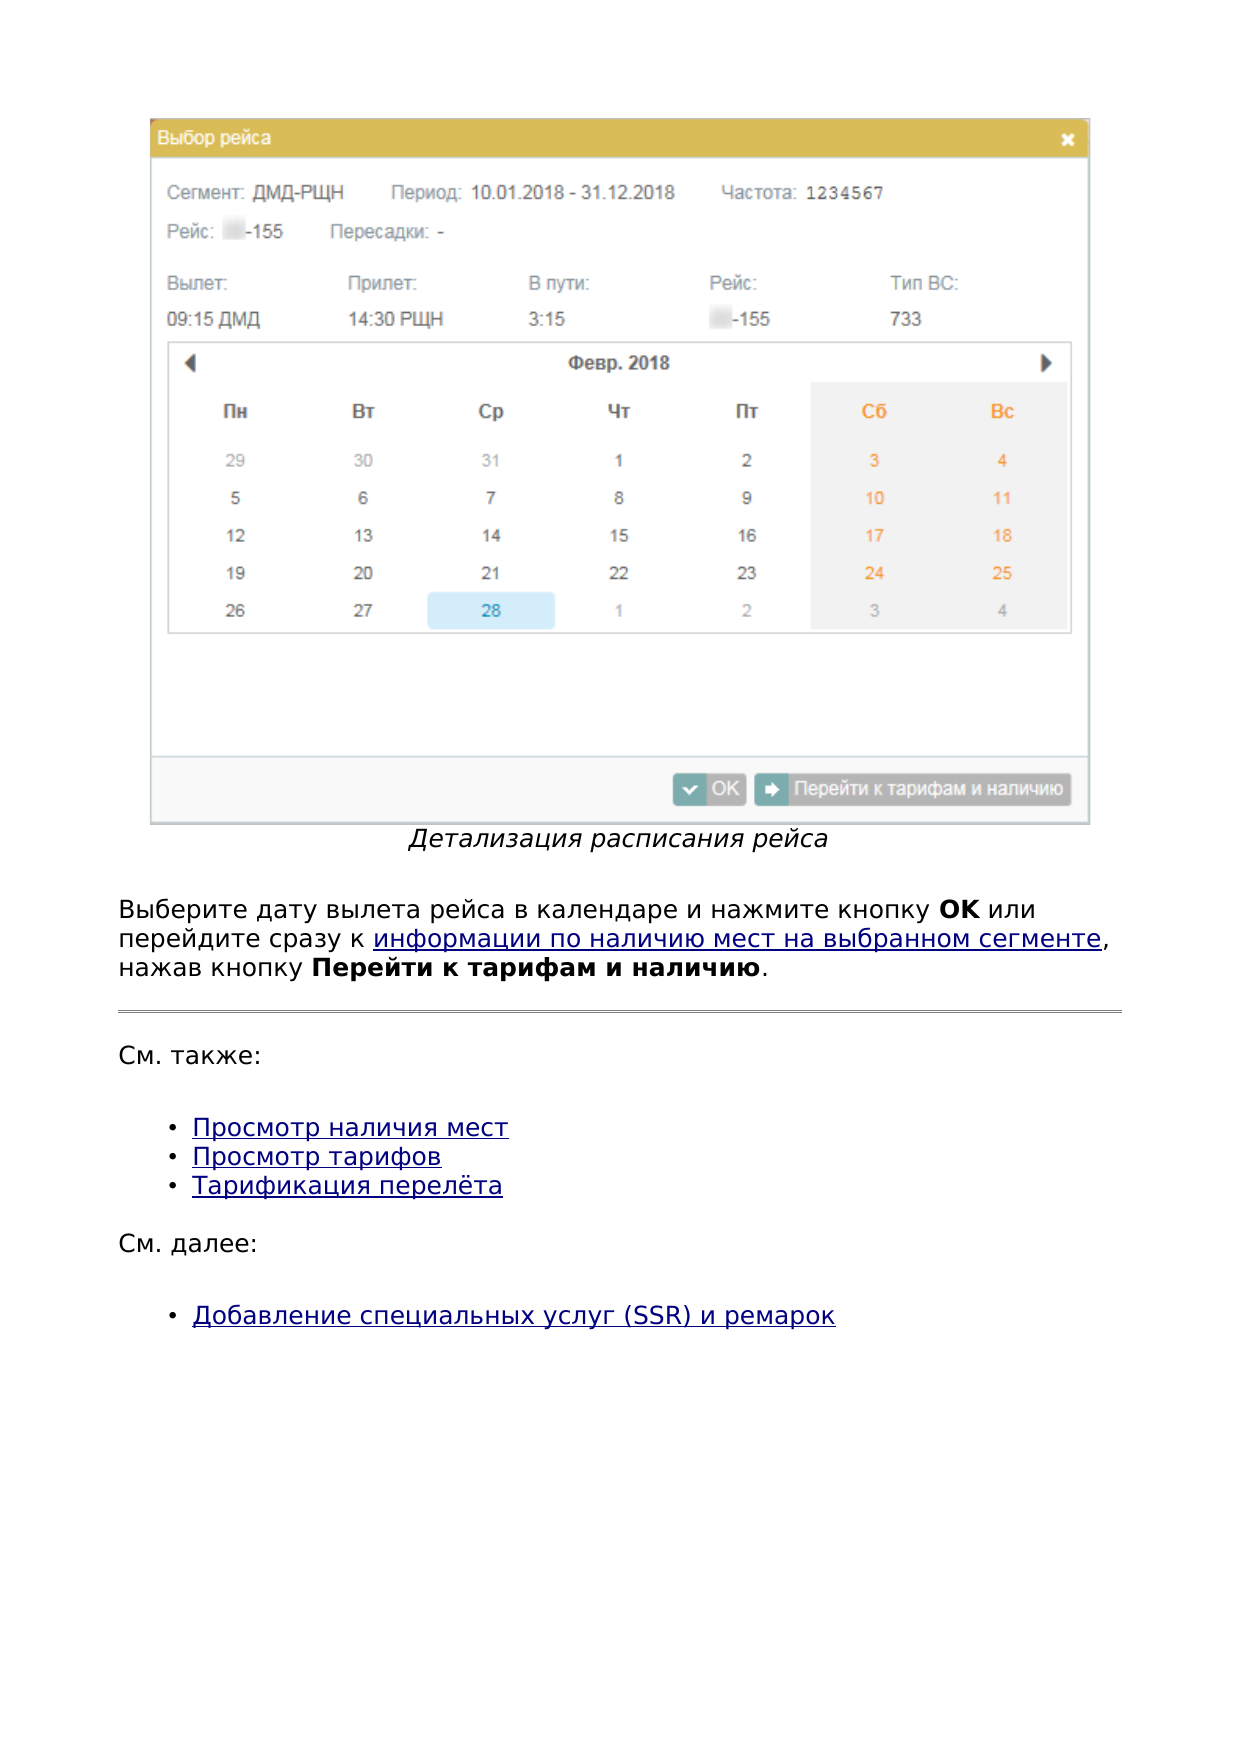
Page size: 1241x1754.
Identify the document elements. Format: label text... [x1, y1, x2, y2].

list Просмотр наличия мест [177, 1113, 1122, 1142]
text См. также: [118, 1042, 1122, 1071]
picture [149, 118, 1091, 825]
text Выберите дату вылета рейса в календаре и нажмите кнопку OK или перейдите сразу к информации по наличию мест на выбранном сегменте, нажав кнопку Перейти к тарифам и наличию. [118, 895, 1122, 983]
list Добавление специальных услуг (SSR) и ремарок [177, 1301, 1122, 1330]
text Детализация расписания рейса [150, 825, 1090, 853]
text См. далее: [118, 1230, 1122, 1259]
list Тарификация перелёта [177, 1171, 1122, 1200]
list Просмотр тарифов [177, 1142, 1122, 1171]
